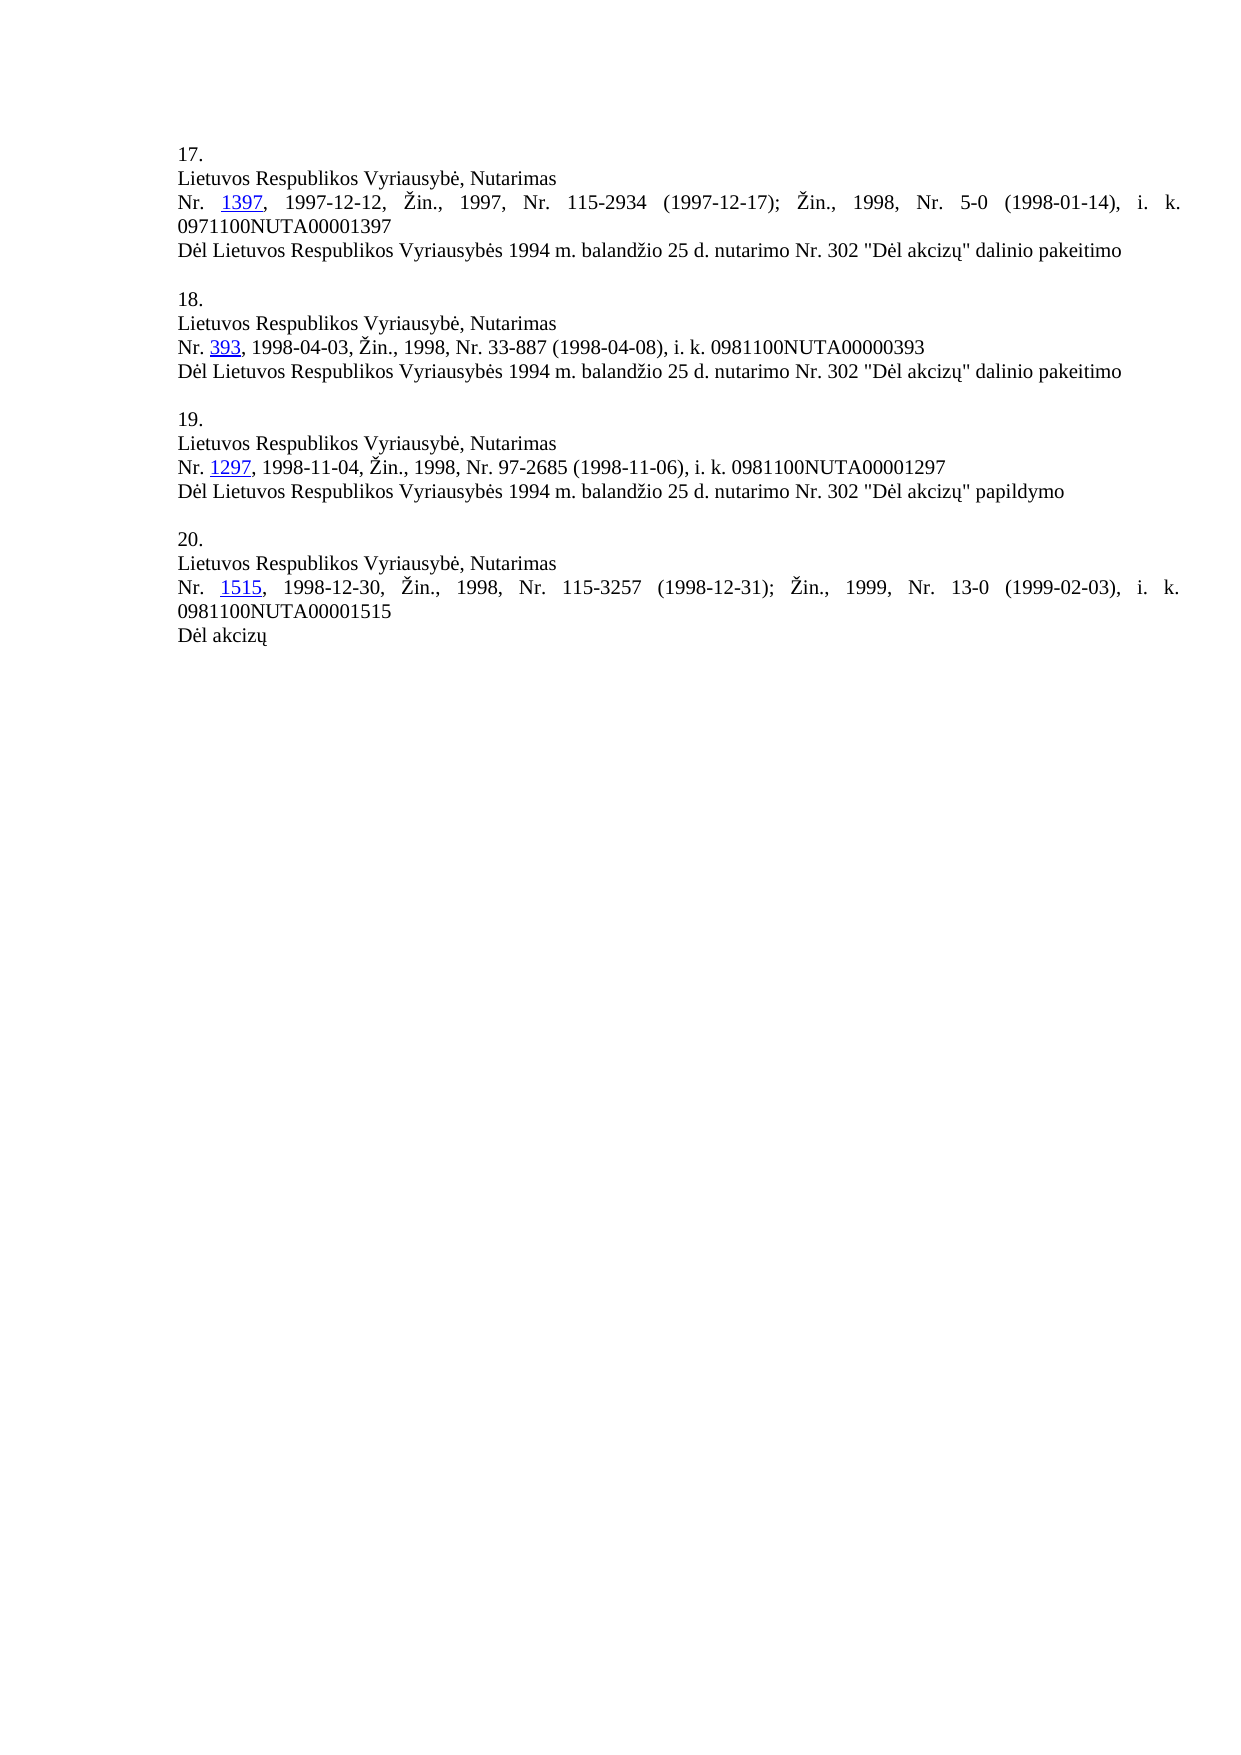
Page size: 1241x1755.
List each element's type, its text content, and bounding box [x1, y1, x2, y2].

text Nr. 1297, 1998-11-04, Žin., 1998, Nr. 97-2685 (1998-11-06), i. k. 0981100NUTA00001297 [177, 455, 1181, 479]
text Dėl akcizų [177, 623, 1181, 647]
text Nr. 1397, 1997-12-12, Žin., 1997, Nr. 115-2934 (1997-12-17); Žin., 1998, Nr. 5-0 (1998-01-14), i. k. 0971100NUTA00001397 [177, 190, 1181, 238]
text Nr. 1515, 1998-12-30, Žin., 1998, Nr. 115-3257 (1998-12-31); Žin., 1999, Nr. 13-0 (1999-02-03), i. k. 0981100NUTA00001515 [177, 575, 1181, 623]
text 17. [177, 142, 1181, 166]
text Lietuvos Respublikos Vyriausybė, Nutarimas [177, 551, 1181, 575]
text Dėl Lietuvos Respublikos Vyriausybės 1994 m. balandžio 25 d. nutarimo Nr. 302 "Dėl akcizų" dalinio pakeitimo [177, 359, 1181, 383]
text Nr. 393, 1998-04-03, Žin., 1998, Nr. 33-887 (1998-04-08), i. k. 0981100NUTA00000393 [177, 335, 1181, 359]
text Lietuvos Respublikos Vyriausybė, Nutarimas [177, 431, 1181, 455]
text 20. [177, 527, 1181, 551]
text Dėl Lietuvos Respublikos Vyriausybės 1994 m. balandžio 25 d. nutarimo Nr. 302 "Dėl akcizų" dalinio pakeitimo [177, 238, 1181, 262]
text Lietuvos Respublikos Vyriausybė, Nutarimas [177, 166, 1181, 190]
text Dėl Lietuvos Respublikos Vyriausybės 1994 m. balandžio 25 d. nutarimo Nr. 302 "Dėl akcizų" papildymo [177, 479, 1181, 503]
text Lietuvos Respublikos Vyriausybė, Nutarimas [177, 311, 1181, 335]
text 18. [177, 287, 1181, 311]
text 19. [177, 407, 1181, 431]
